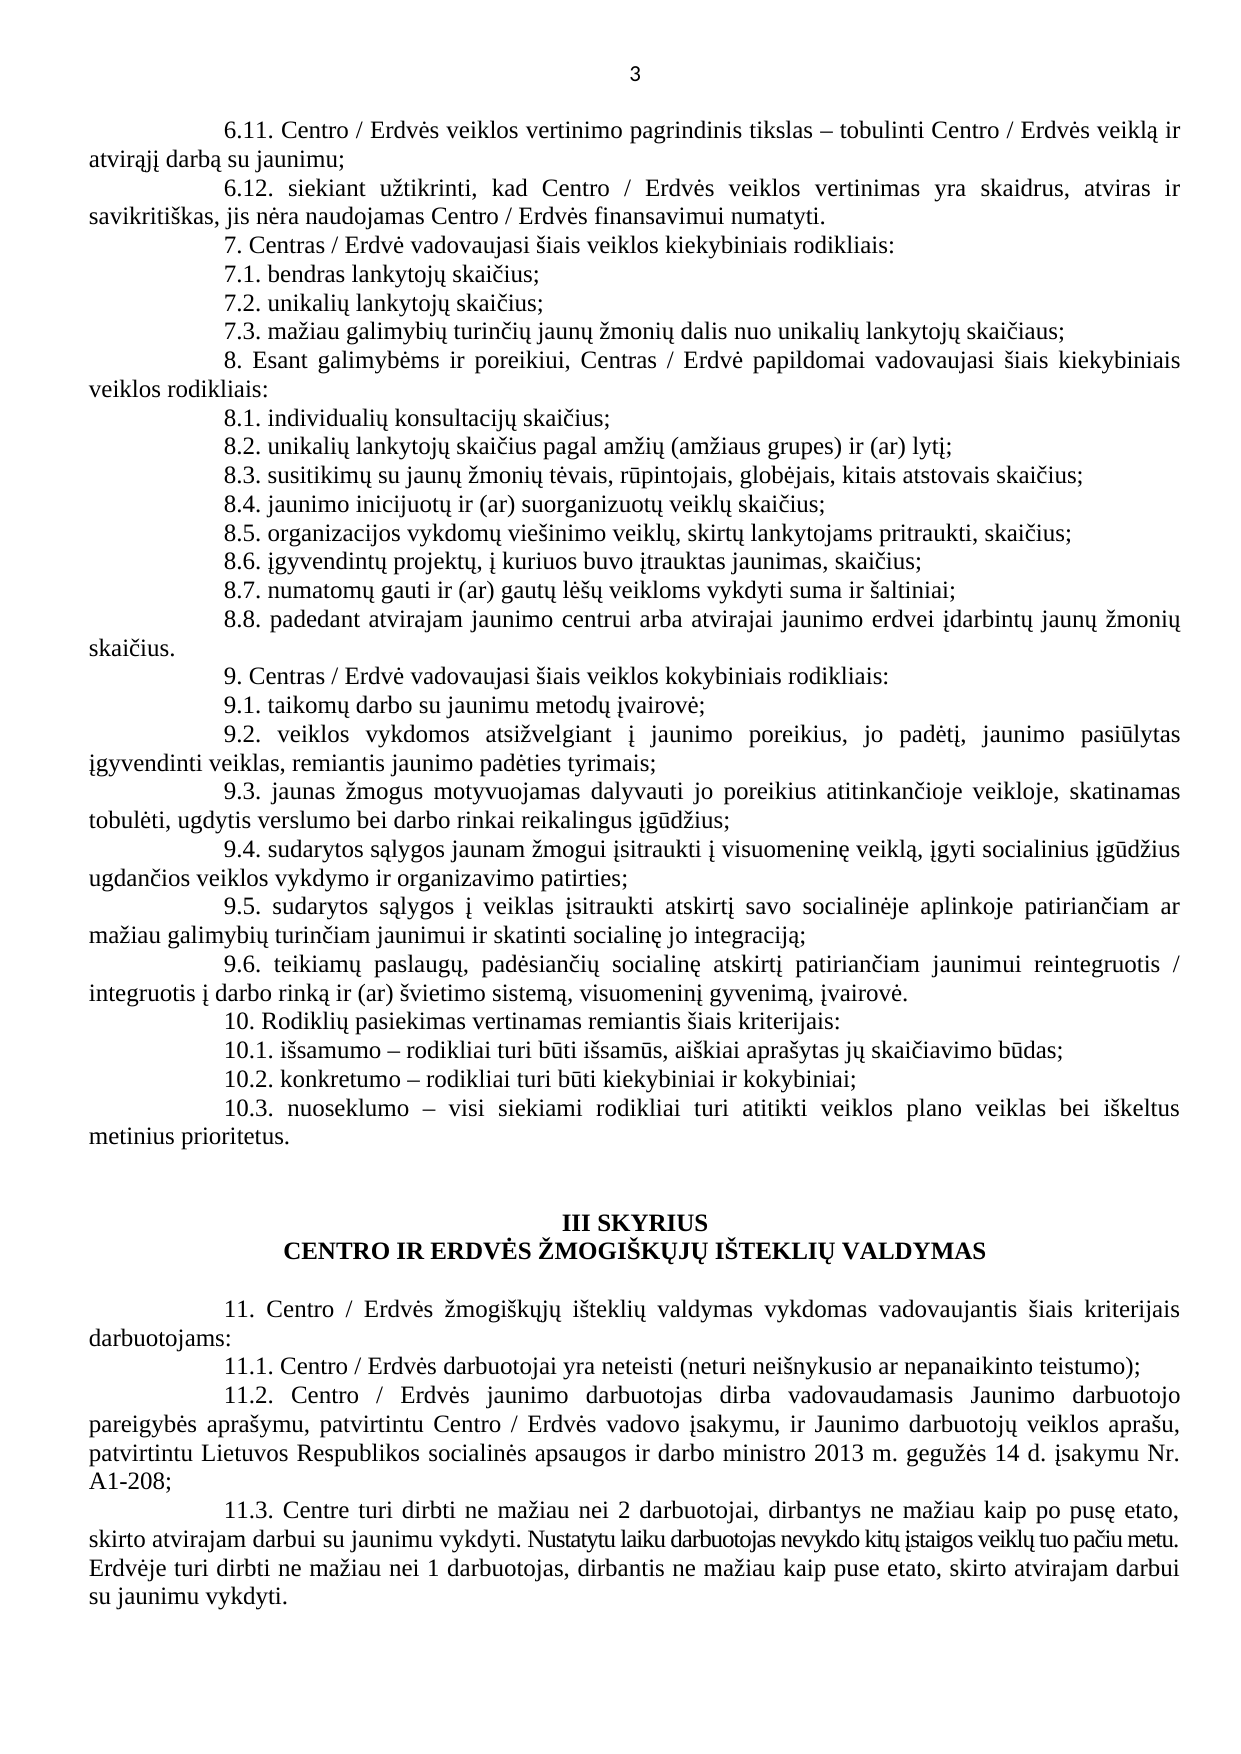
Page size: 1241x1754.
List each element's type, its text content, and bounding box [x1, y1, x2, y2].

text 7.3. mažiau galimybių turinčių jaunų žmonių dalis nuo unikalių lankytojų skaičiaus; [89, 316, 1181, 345]
text 8.8. padedant atvirajam jaunimo centrui arba atvirajai jaunimo erdvei įdarbintų jaunų žmonių skaičius. [89, 604, 1181, 661]
text 11.2. Centro / Erdvės jaunimo darbuotojas dirba vadovaudamasis Jaunimo darbuotojo pareigybės aprašymu, patvirtintu Centro / Erdvės vadovo įsakymu, ir Jaunimo darbuotojų veiklos aprašu, patvirtintu Lietuvos Respublikos socialinės apsaugos ir darbo ministro 2013 m. gegužės 14 d. įsakymu Nr. A1-208; [89, 1380, 1181, 1495]
text 6.11. Centro / Erdvės veiklos vertinimo pagrindinis tikslas – tobulinti Centro / Erdvės veiklą ir atvirąjį darbą su jaunimu; [89, 115, 1181, 173]
text III SKYRIUS [89, 1208, 1181, 1236]
text 10. Rodiklių pasiekimas vertinamas remiantis šiais kriterijais: [89, 1006, 1181, 1035]
text 11.3. Centre turi dirbti ne mažiau nei 2 darbuotojai, dirbantys ne mažiau kaip po pusę etato, skirto atvirajam darbui su jaunimu vykdyti. Nustatytu laiku darbuotojas nevykdo kitų įstaigos veiklų tuo pačiu metu. Erdvėje turi dirbti ne mažiau nei 1 darbuotojas, dirbantis ne mažiau kaip puse etato, skirto atvirajam darbui su jaunimu vykdyti. [89, 1495, 1181, 1610]
text 8.6. įgyvendintų projektų, į kuriuos buvo įtrauktas jaunimas, skaičius; [89, 546, 1181, 575]
text 9. Centras / Erdvė vadovaujasi šiais veiklos kokybiniais rodikliais: [89, 661, 1181, 690]
text 8.5. organizacijos vykdomų viešinimo veiklų, skirtų lankytojams pritraukti, skaičius; [89, 518, 1181, 546]
text 7. Centras / Erdvė vadovaujasi šiais veiklos kiekybiniais rodikliais: [89, 230, 1181, 259]
text 8.3. susitikimų su jaunų žmonių tėvais, rūpintojais, globėjais, kitais atstovais skaičius; [89, 460, 1181, 489]
text 10.2. konkretumo – rodikliai turi būti kiekybiniai ir kokybiniai; [89, 1064, 1181, 1093]
text 9.6. teikiamų paslaugų, padėsiančių socialinę atskirtį patiriančiam jaunimui reintegruotis / integruotis į darbo rinką ir (ar) švietimo sistemą, visuomeninį gyvenimą, įvairovė. [89, 949, 1181, 1006]
text 7.1. bendras lankytojų skaičius; [89, 259, 1181, 288]
text 6.12. siekiant užtikrinti, kad Centro / Erdvės veiklos vertinimas yra skaidrus, atviras ir savikritiškas, jis nėra naudojamas Centro / Erdvės finansavimui numatyti. [89, 173, 1181, 230]
text 11.1. Centro / Erdvės darbuotojai yra neteisti (neturi neišnykusio ar nepanaikinto teistumo); [89, 1351, 1181, 1380]
text 8.4. jaunimo inicijuotų ir (ar) suorganizuotų veiklų skaičius; [89, 489, 1181, 518]
text 8.2. unikalių lankytojų skaičius pagal amžių (amžiaus grupes) ir (ar) lytį; [89, 431, 1181, 460]
text 8.1. individualių konsultacijų skaičius; [89, 403, 1181, 431]
text 9.5. sudarytos sąlygos į veiklas įsitraukti atskirtį savo socialinėje aplinkoje patiriančiam ar mažiau galimybių turinčiam jaunimui ir skatinti socialinę jo integraciją; [89, 891, 1181, 949]
text 11. Centro / Erdvės žmogiškųjų išteklių valdymas vykdomas vadovaujantis šiais kriterijais darbuotojams: [89, 1294, 1181, 1351]
text 7.2. unikalių lankytojų skaičius; [89, 288, 1181, 316]
text 9.3. jaunas žmogus motyvuojamas dalyvauti jo poreikius atitinkančioje veikloje, skatinamas tobulėti, ugdytis verslumo bei darbo rinkai reikalingus įgūdžius; [89, 776, 1181, 834]
text 8.7. numatomų gauti ir (ar) gautų lėšų veikloms vykdyti suma ir šaltiniai; [89, 575, 1181, 604]
text 9.1. taikomų darbo su jaunimu metodų įvairovė; [89, 690, 1181, 719]
text 8. Esant galimybėms ir poreikiui, Centras / Erdvė papildomai vadovaujasi šiais kiekybiniais veiklos rodikliais: [89, 345, 1181, 403]
text 9.2. veiklos vykdomos atsižvelgiant į jaunimo poreikius, jo padėtį, jaunimo pasiūlytas įgyvendinti veiklas, remiantis jaunimo padėties tyrimais; [89, 719, 1181, 776]
text CENTRO IR ERDVĖS ŽMOGIŠKŲJŲ IŠTEKLIŲ VALDYMAS [89, 1236, 1181, 1265]
text 10.1. išsamumo – rodikliai turi būti išsamūs, aiškiai aprašytas jų skaičiavimo būdas; [89, 1035, 1181, 1064]
text 10.3. nuoseklumo – visi siekiami rodikliai turi atitikti veiklos plano veiklas bei iškeltus metinius prioritetus. [89, 1093, 1181, 1150]
text 9.4. sudarytos sąlygos jaunam žmogui įsitraukti į visuomeninę veiklą, įgyti socialinius įgūdžius ugdančios veiklos vykdymo ir organizavimo patirties; [89, 834, 1181, 891]
